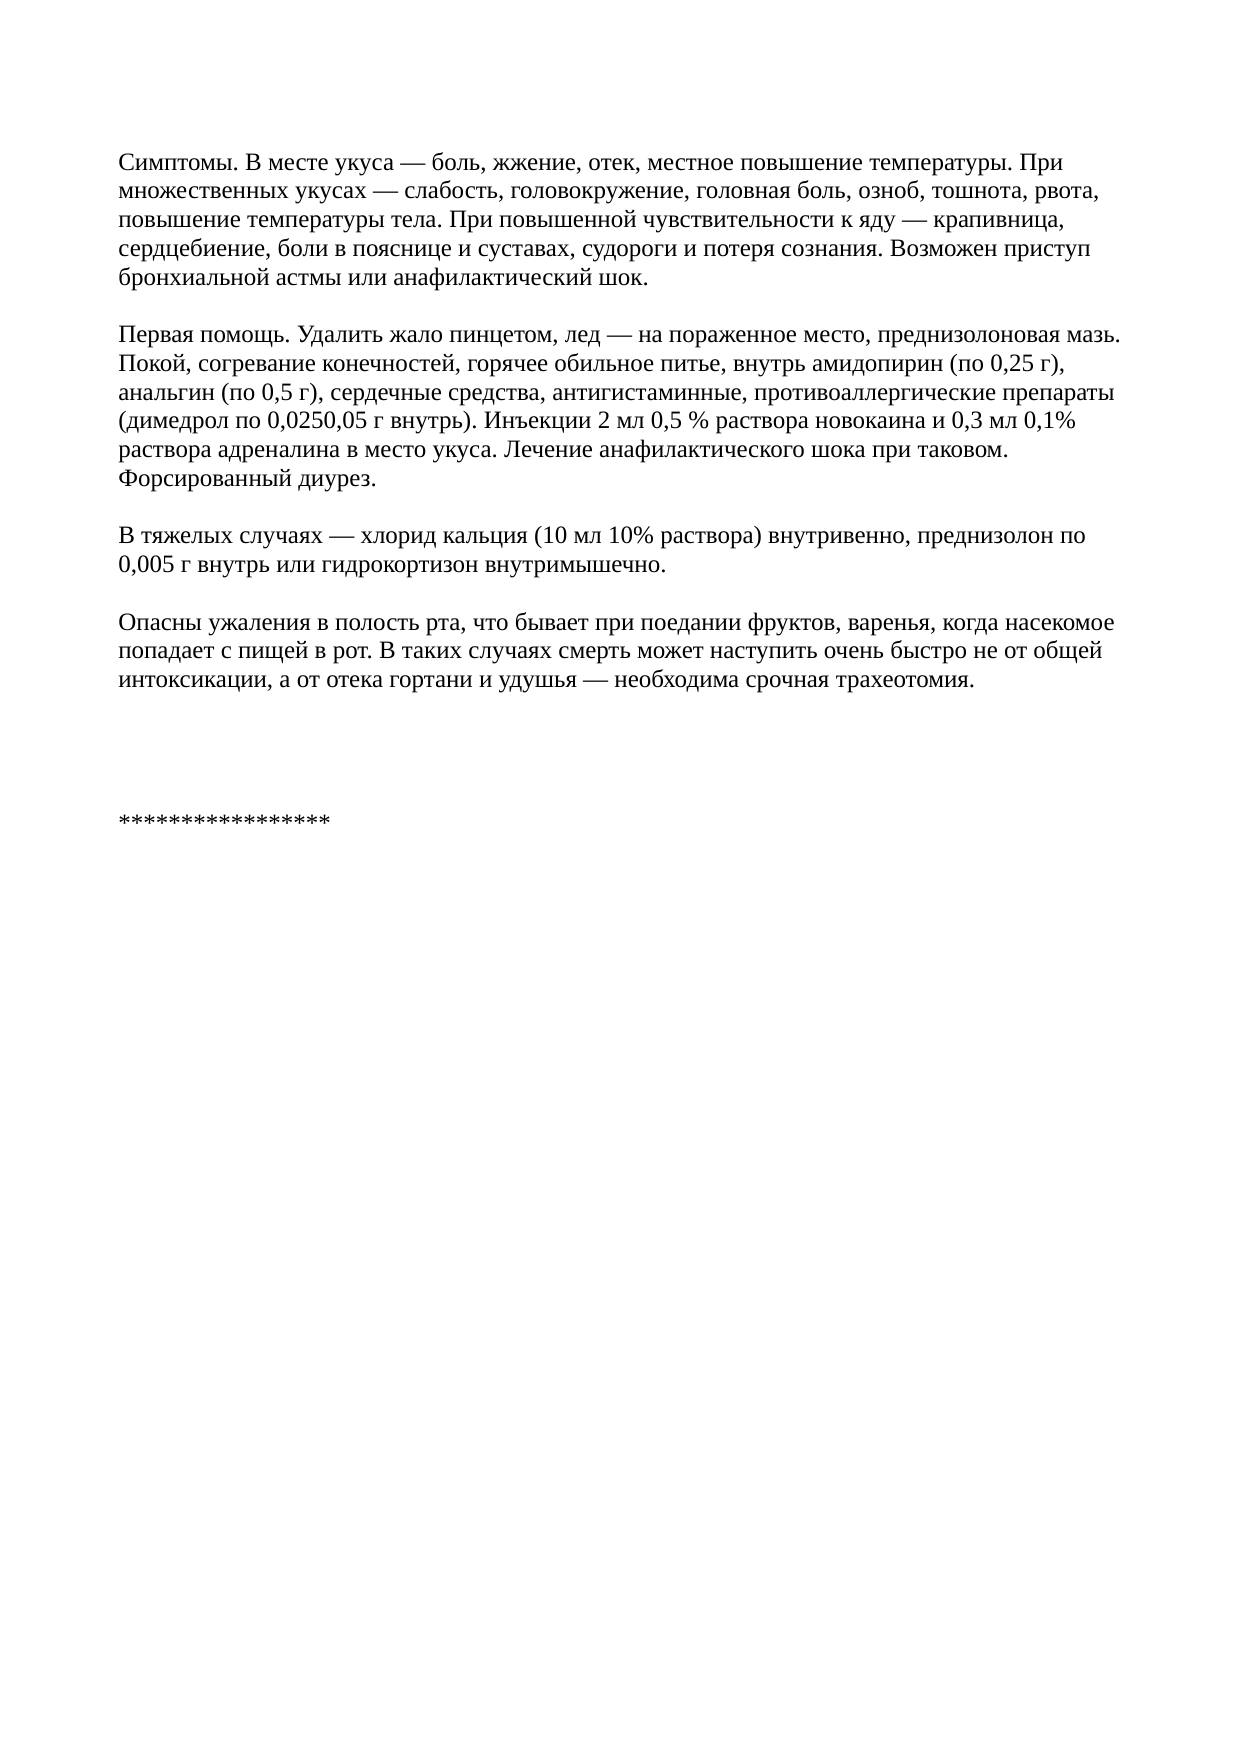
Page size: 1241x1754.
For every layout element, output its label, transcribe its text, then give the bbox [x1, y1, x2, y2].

text Симптомы. В месте укуса — боль, жжение, отек, местное повышение температуры. При множественных укусах — слабость, головокружение, головная боль, озноб, тошнота, рвота, повышение температуры тела. При повышенной чувствительности к яду — крапивница, сердцебиение, боли в пояснице и суставах, судороги и потеря сознания. Возможен приступ бронхиальной астмы или анафилактический шок. Первая помощь. Удалить жало пинцетом, лед — на пораженное место, преднизолоновая мазь. Покой, согревание конечностей, горячее обильное питье, внутрь амидопирин (по 0,25 г), анальгин (по 0,5 г), сердечные средства, антигистаминные, противоаллергические препараты (димедрол по 0,0250,05 г внутрь). Инъекции 2 мл 0,5 % раствора новокаина и 0,3 мл 0,1% раствора адреналина в место укуса. Лечение анафилактического шока при таковом. Форсированный диурез. В тяжелых случаях — хлорид кальция (10 мл 10% раствора) внутривенно, преднизолон по 0,005 г внутрь или гидрокортизон внутримышечно. Опасны ужаления в полость рта, что бывает при поедании фруктов, варенья, когда насекомое попадает с пищей в рот. В таких случаях смерть может наступить очень быстро не от общей интоксикации, а от отека гортани и удушья — необходима срочная трахеотомия. ***************** [118, 118, 1122, 837]
